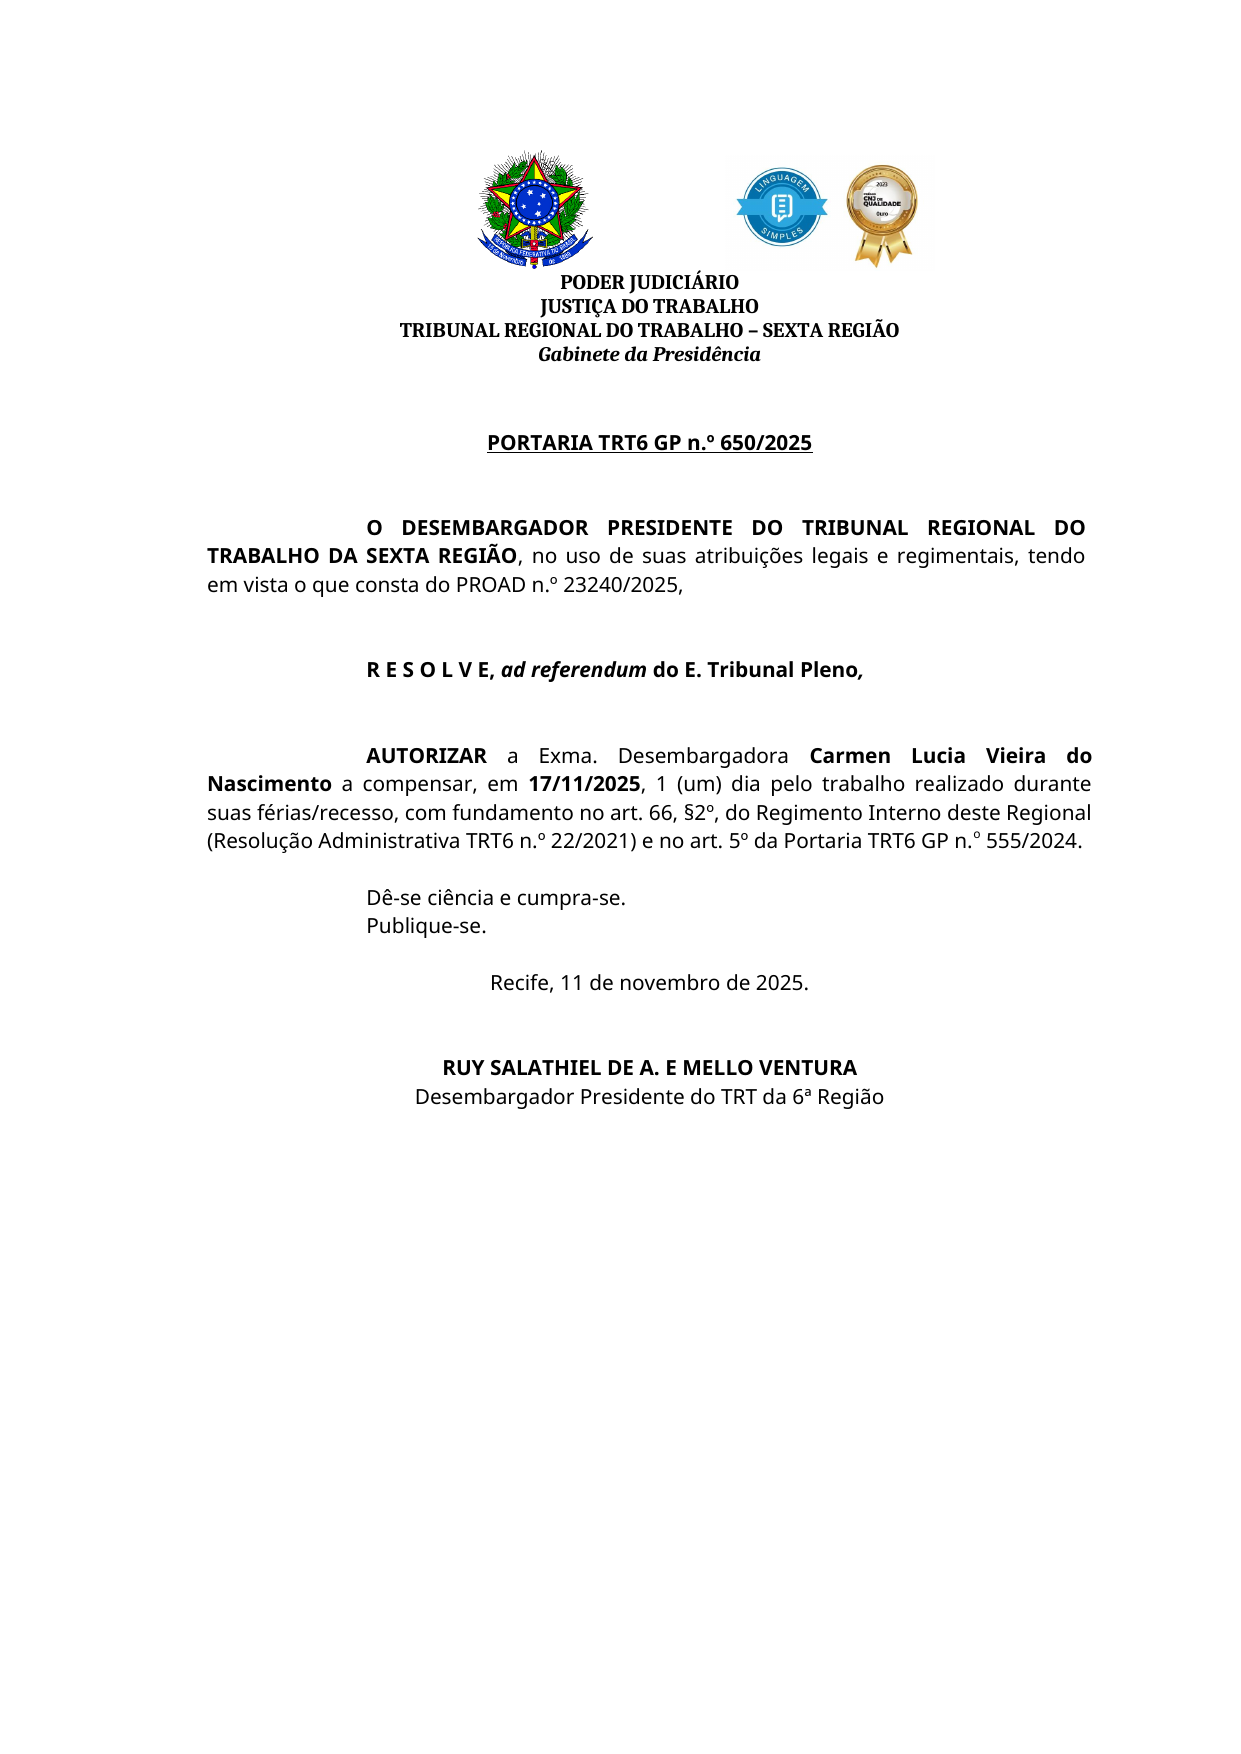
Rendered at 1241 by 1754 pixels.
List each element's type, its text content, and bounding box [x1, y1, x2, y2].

text RUY SALATHIEL DE A. E MELLO VENTURA [207, 1053, 1092, 1082]
text Dê-se ciência e cumpra-se. [207, 883, 1092, 911]
text Publique-se. [207, 911, 1092, 940]
text Desembargador Presidente do TRT da 6ª Região [207, 1082, 1092, 1110]
text PODER JUDICIÁRIO [207, 271, 1092, 295]
text O DESEMBARGADOR PRESIDENTE DO TRIBUNAL REGIONAL DO TRABALHO DA SEXTA REGIÃO, no uso de suas atribuições legais e regimentais, tendo em vista o que consta do PROAD n.º 23240/2025, [207, 513, 1087, 598]
picture [725, 155, 935, 271]
picture [472, 147, 596, 271]
text TRIBUNAL REGIONAL DO TRABALHO – SEXTA REGIÃO [207, 319, 1092, 343]
text Gabinete da Presidência [207, 343, 1092, 367]
text R E S O L V E, ad referendum do E. Tribunal Pleno, [207, 655, 1087, 684]
text JUSTIÇA DO TRABALHO [207, 295, 1092, 319]
text AUTORIZAR a Exma. Desembargadora Carmen Lucia Vieira do Nascimento a compensar, em 17/11/2025, 1 (um) dia pelo trabalho realizado durante suas férias/recesso, com fundamento no art. 66, §2º, do Regimento Interno deste Regional (Resolução Administrativa TRT6 n.º 22/2021) e no art. 5º da Portaria TRT6 GP n.o 555/2024. [207, 741, 1092, 854]
text Recife, 11 de novembro de 2025. [207, 968, 1092, 997]
text PORTARIA TRT6 GP n.º 650/2025 [207, 428, 1092, 456]
